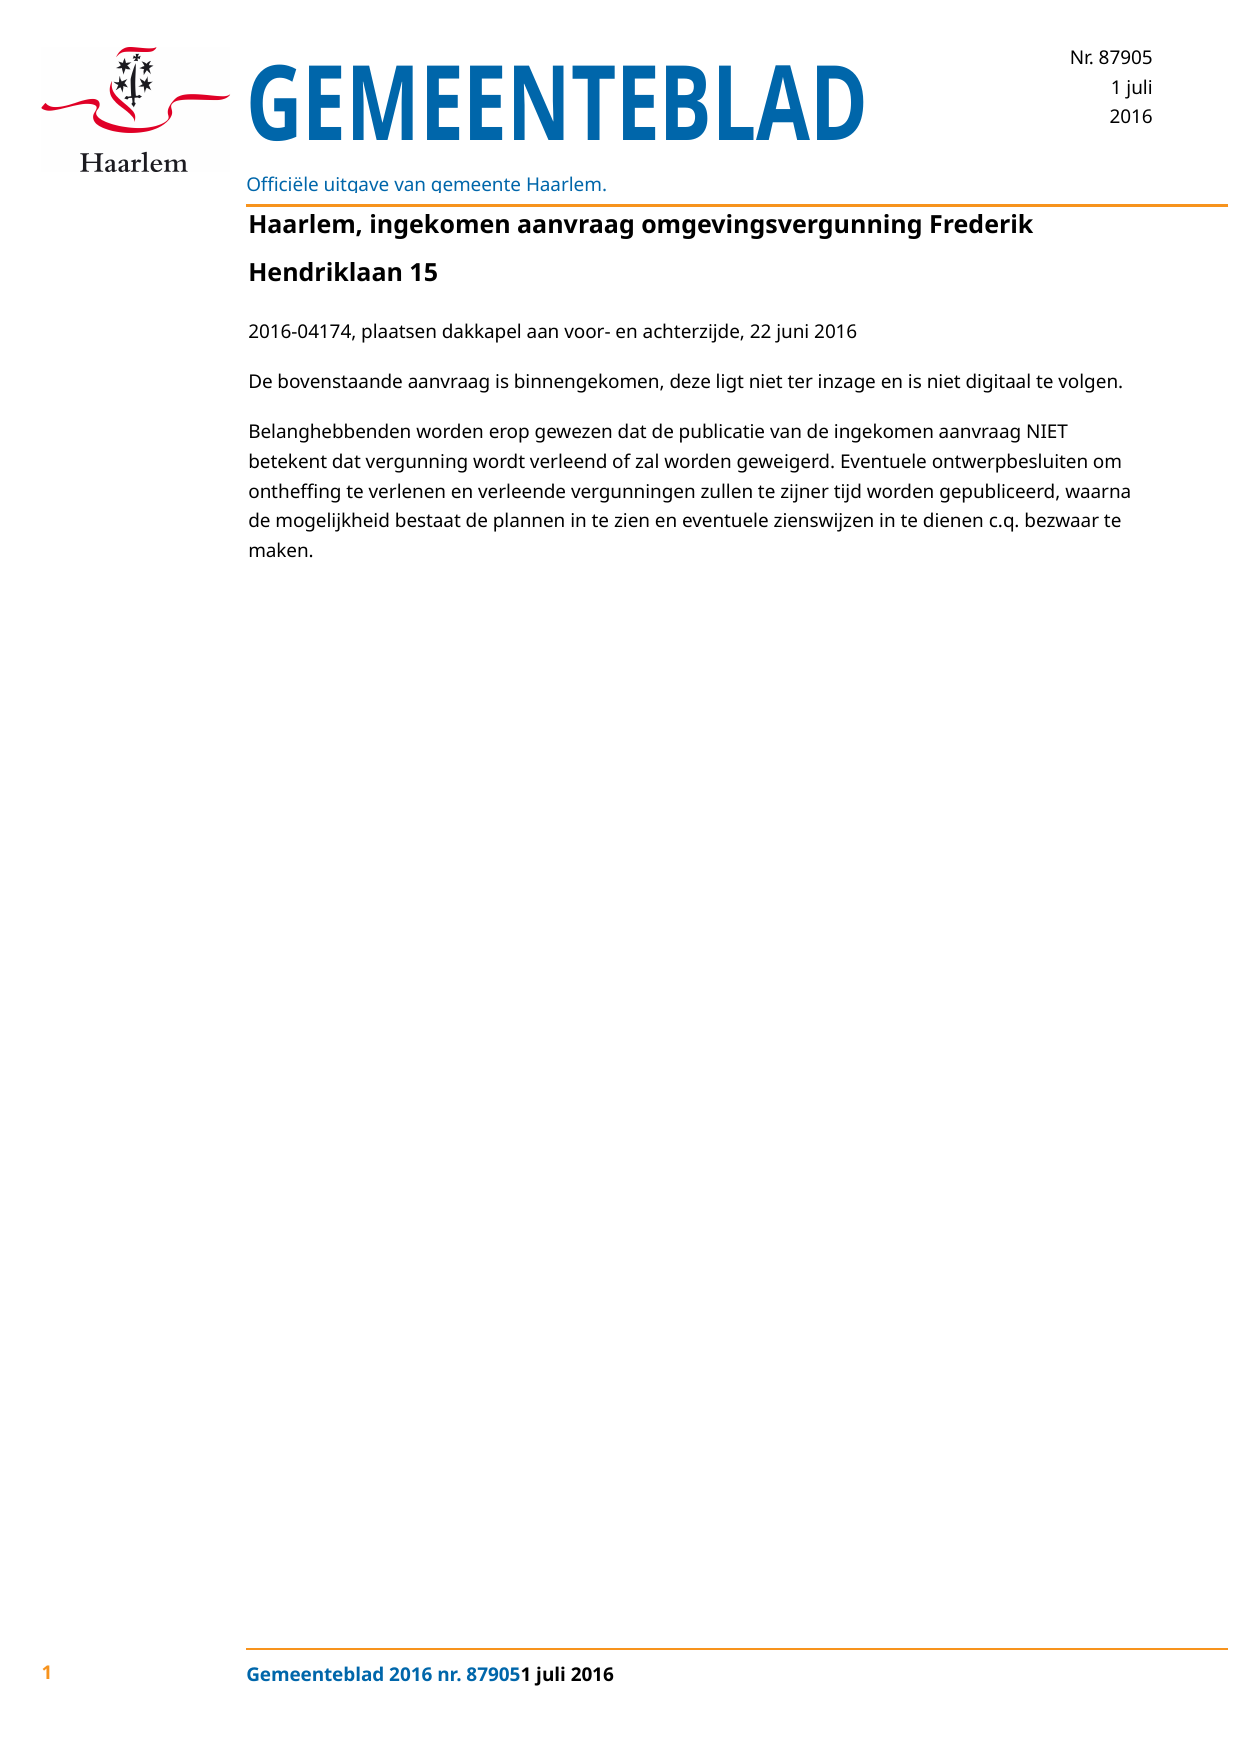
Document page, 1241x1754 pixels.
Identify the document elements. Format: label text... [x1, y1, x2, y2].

text Haarlem, ingekomen aanvraag omgevingsvergunning Frederik Hendriklaan 15 [248, 207, 1152, 288]
text 2016-04174, plaatsen dakkapel aan voor- en achterzijde, 22 juni 2016 [248, 318, 1152, 344]
text De bovenstaande aanvraag is binnengekomen, deze ligt niet ter inzage en is niet digitaal te volgen. [248, 368, 1152, 394]
text Belanghebbenden worden erop gewezen dat de publicatie van de ingekomen aanvraag NIET betekent dat vergunning wordt verleend of zal worden geweigerd. Eventuele ontwerpbesluiten om ontheffing te verlenen en verleende vergunningen zullen te zijner tijd worden gepubliceerd, waarna de mogelijkheid bestaat de plannen in te zien en eventuele zienswijzen in te dienen c.q. bezwaar te maken. [248, 419, 1152, 563]
picture [41, 47, 231, 172]
